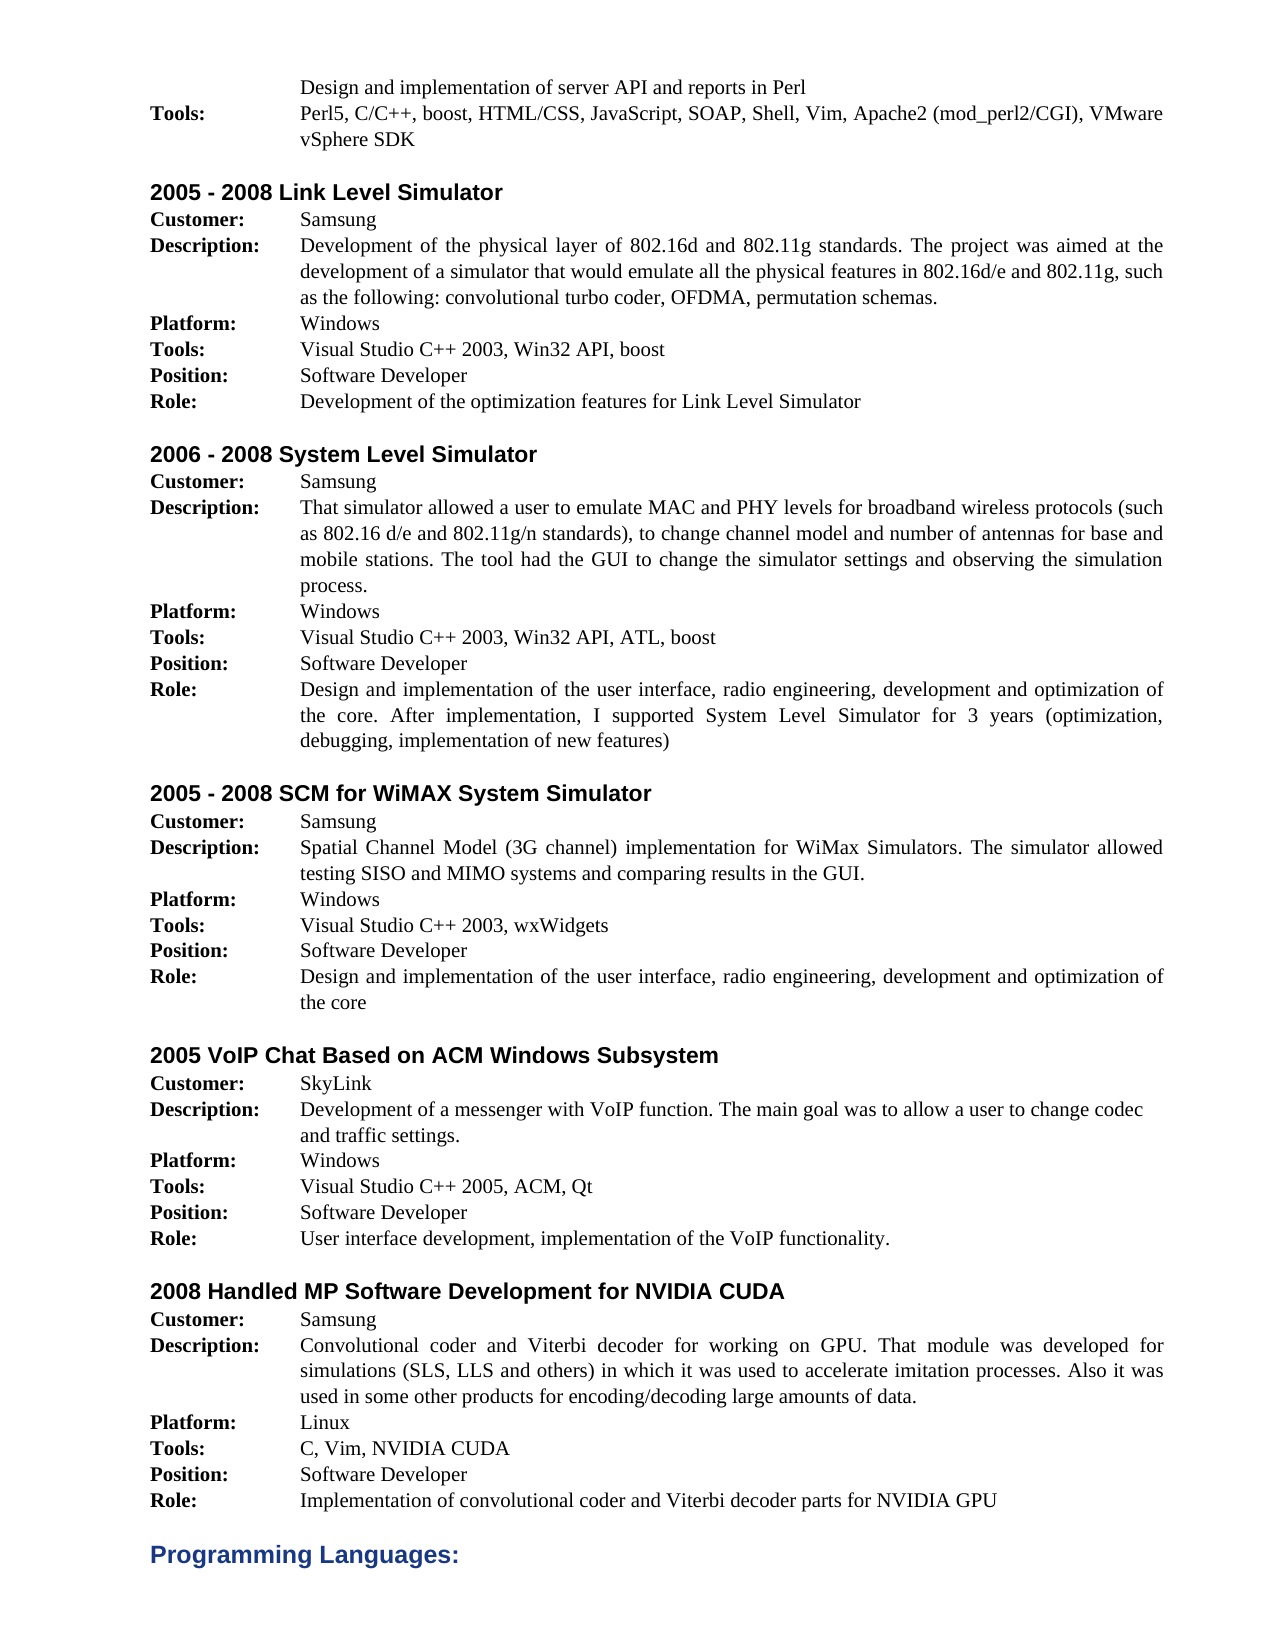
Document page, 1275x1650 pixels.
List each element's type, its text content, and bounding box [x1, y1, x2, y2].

text Tools: Visual Studio C++ 2003, wxWidgets [150, 912, 1165, 937]
text 2006 - 2008 System Level Simulator [150, 441, 1165, 467]
text 2005 - 2008 Link Level Simulator [150, 179, 1165, 205]
text Position: Software Developer [150, 651, 1165, 675]
text Customer: Samsung [150, 469, 1165, 493]
text Role: Design and implementation of the user interface, radio engineering, development and optimization of the core [150, 964, 1165, 1014]
text Customer: SkyLink [150, 1071, 1165, 1095]
text Position: Software Developer [150, 1200, 1165, 1224]
text Role: User interface development, implementation of the VoIP functionality. [150, 1226, 1165, 1250]
text Platform: Windows [150, 1148, 1165, 1172]
text Description: Spatial Channel Model (3G channel) implementation for WiMax Simulators. The simulator allowed testing SISO and MIMO systems and comparing results in the GUI. [150, 835, 1165, 885]
text Role: Design and implementation of the user interface, radio engineering, development and optimization of the core. After implementation, I supported System Level Simulator for 3 years (optimization, debugging, implementation of new features) [150, 677, 1165, 752]
text 2008 Handled MP Software Development for NVIDIA CUDA [150, 1278, 1165, 1304]
text Position: Software Developer [150, 363, 1165, 387]
text Platform: Windows [150, 887, 1165, 911]
text Customer: Samsung [150, 207, 1165, 231]
text Position: Software Developer [150, 1462, 1165, 1486]
text Tools: Visual Studio C++ 2003, Win32 API, ATL, boost [150, 625, 1165, 649]
text Programming Languages: [150, 1540, 1165, 1569]
text Platform: Windows [150, 599, 1165, 623]
text Role: Implementation of convolutional coder and Viterbi decoder parts for NVIDIA GPU [150, 1488, 1165, 1512]
text 2005 VoIP Chat Based on ACM Windows Subsystem [150, 1042, 1165, 1068]
text Tools: Visual Studio C++ 2003, Win32 API, boost [150, 337, 1165, 361]
text Customer: Samsung [150, 809, 1165, 833]
text Platform: Windows [150, 311, 1165, 335]
text Role: Development of the optimization features for Link Level Simulator [150, 389, 1165, 413]
text Tools: Perl5, C/C++, boost, HTML/CSS, JavaScript, SOAP, Shell, Vim, Apache2 (mod_perl2/CGI), VMware vSphere SDK [150, 101, 1165, 151]
text 2005 - 2008 SCM for WiMAX System Simulator [150, 780, 1165, 807]
text Platform: Linux [150, 1410, 1165, 1434]
text Description: Convolutional coder and Viterbi decoder for working on GPU. That module was developed for simulations (SLS, LLS and others) in which it was used to accelerate imitation processes. Also it was used in some other products for encoding/decoding large amounts of data. [150, 1332, 1165, 1408]
text Tools: Visual Studio C++ 2005, ACM, Qt [150, 1174, 1165, 1198]
text Design and implementation of server API and reports in Perl [150, 75, 1165, 99]
text Tools: C, Vim, NVIDIA CUDA [150, 1436, 1165, 1460]
text Customer: Samsung [150, 1307, 1165, 1331]
text Description: Development of the physical layer of 802.16d and 802.11g standards. The project was aimed at the development of a simulator that would emulate all the physical features in 802.16d/e and 802.11g, such as the following: convolutional turbo coder, OFDMA, permutation schemas. [150, 233, 1165, 309]
text Description: Development of a messenger with VoIP function. The main goal was to allow a user to change codec and traffic settings. [150, 1097, 1165, 1147]
text Description: That simulator allowed a user to emulate MAC and PHY levels for broadband wireless protocols (such as 802.16 d/e and 802.11g/n standards), to change channel model and number of antennas for base and mobile stations. The tool had the GUI to change the simulator settings and observing the simulation process. [150, 495, 1165, 597]
text Position: Software Developer [150, 938, 1165, 962]
